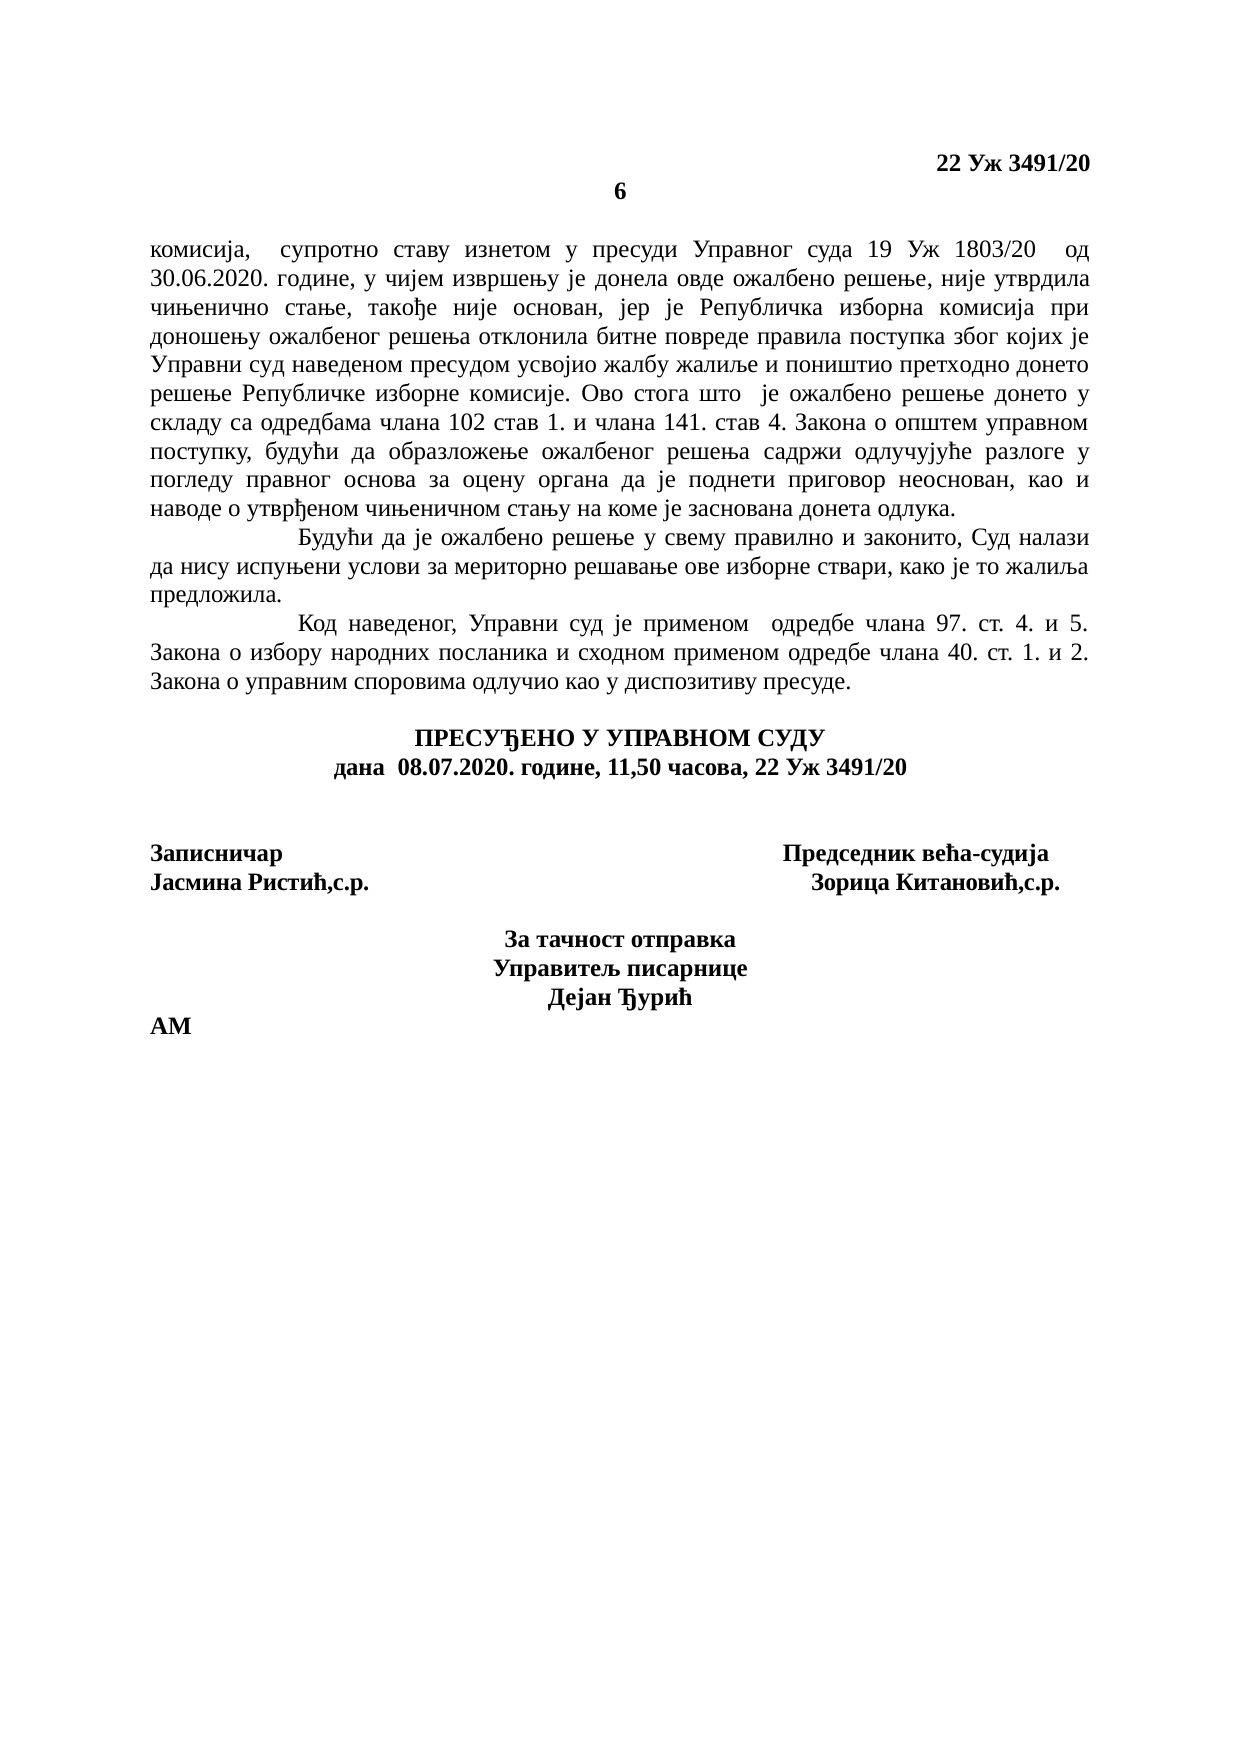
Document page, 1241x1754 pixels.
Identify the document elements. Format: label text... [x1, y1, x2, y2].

text Јасмина Ристић,с.р. Зорица Китановић,с.р. [150, 867, 1090, 896]
text комисија, супротно ставу изнетом у пресуди Управног суда 19 Уж 1803/20 од 30.06.2020. године, у чијем извршењу је донела овде ожалбено решење, није утврдила чињенично стање, такође није основан, јер је Републичка изборна комисија при доношењу ожалбеног решења отклонила битне повреде правила поступка због којих је Управни суд наведеном пресудом усвојио жалбу жалиље и поништио претходно донето решење Републичке изборне комисије. Ово стога што је ожалбено решење донето у складу са одредбама члана 102 став 1. и члана 141. став 4. Закона о општем управном поступку, будући да образложење ожалбеног решења садржи одлучујуће разлоге у погледу правног основа за оцену органа да је поднети приговор неоснован, као и наводе о утврђеном чињеничном стању на коме је заснована донета одлука. [150, 234, 1090, 522]
text дана 08.07.2020. године, 11,50 часова, 22 Уж 3491/20 [150, 752, 1090, 781]
text Управитељ писарнице [150, 953, 1090, 982]
text АМ [150, 1011, 1090, 1039]
text Записничар Председник већа-судија [150, 838, 1090, 867]
text Дејан Ђурић [150, 982, 1090, 1011]
text ПРЕСУЂЕНО У УПРАВНОМ СУДУ [150, 723, 1090, 752]
text Будући да је ожалбено решење у свему правилно и законито, Суд налази да нису испуњени услови за мериторно решавање ове изборне ствари, како је то жалиља предложила. [150, 522, 1090, 608]
text Код наведеног, Управни суд је применом одредбе члана 97. ст. 4. и 5. Закона о избору народних посланика и сходном применом одредбе члана 40. ст. 1. и 2. Закона о управним споровима одлучио као у диспозитиву пресуде. [150, 608, 1090, 694]
text За тачност отправка [150, 924, 1090, 953]
